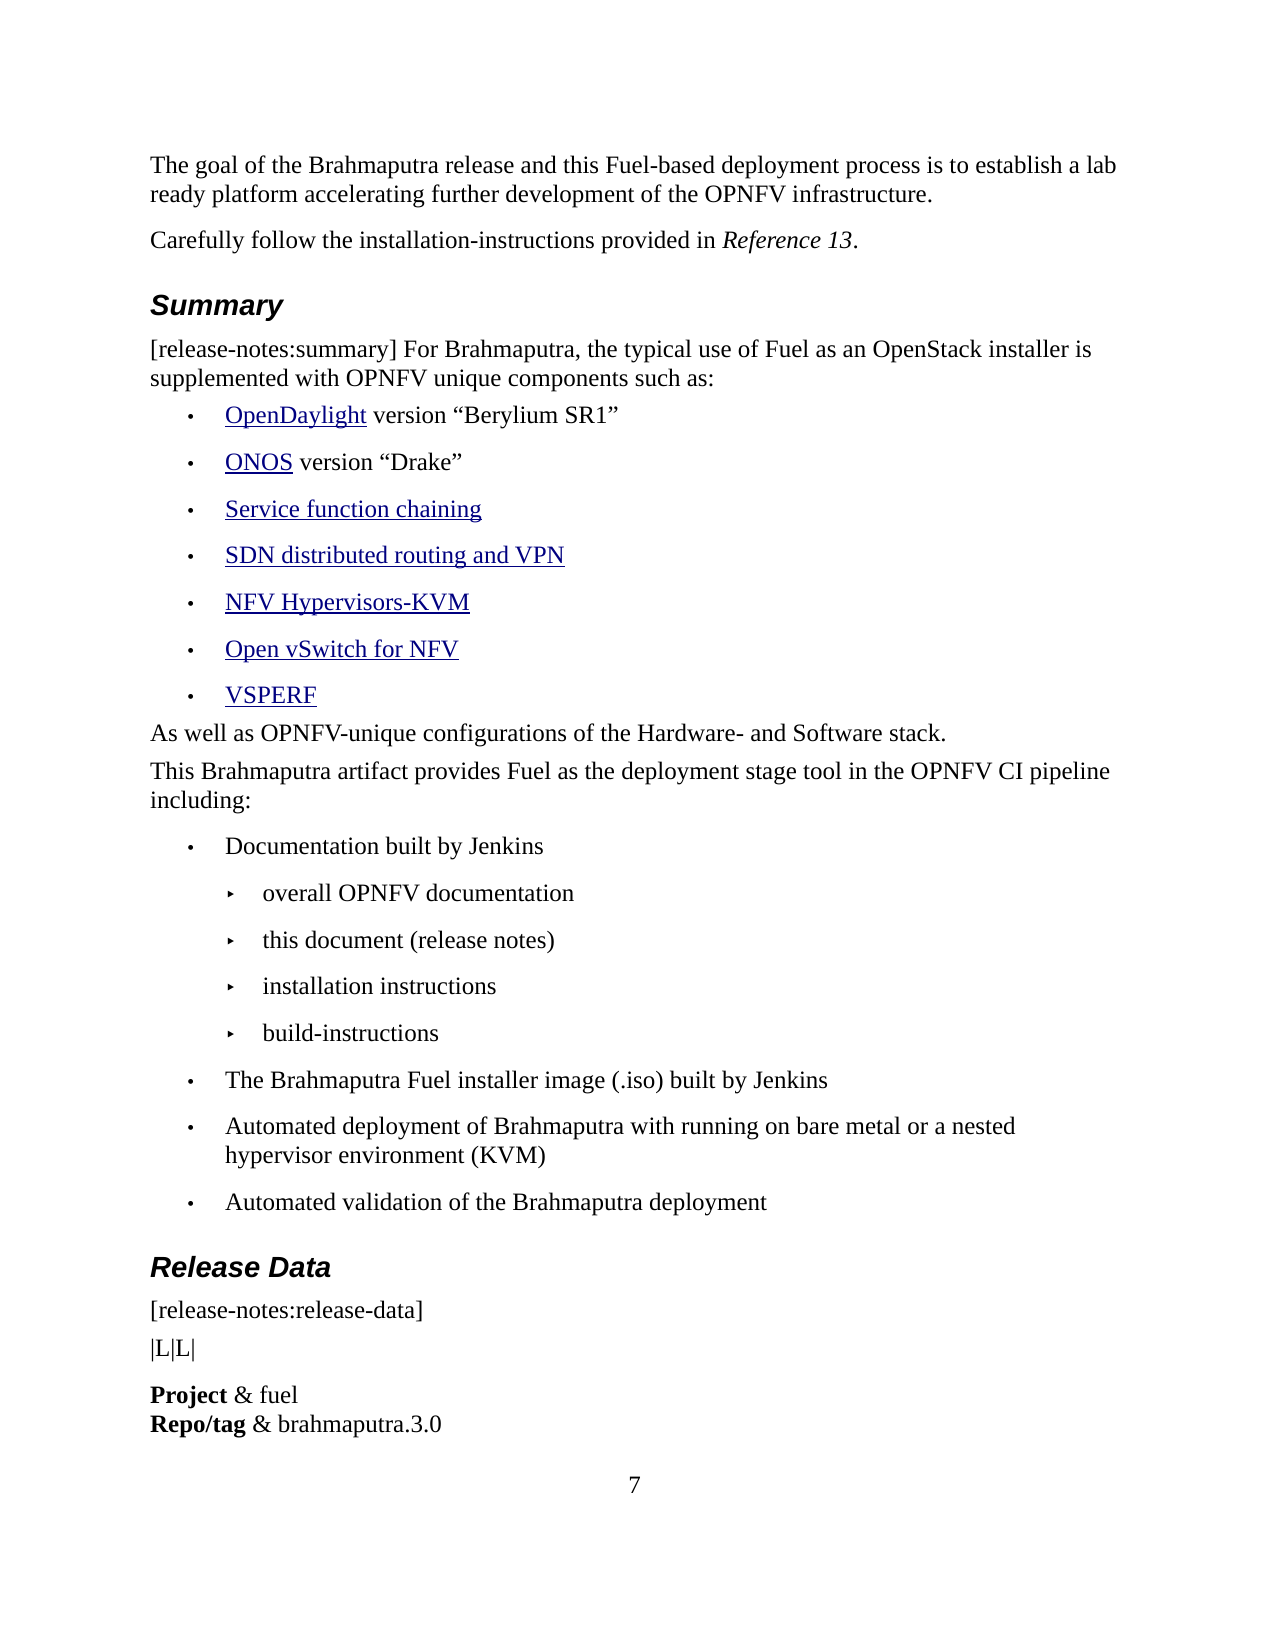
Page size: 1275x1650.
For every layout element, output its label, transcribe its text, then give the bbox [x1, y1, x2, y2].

subtitle Release Data [150, 1249, 1125, 1283]
list this document (release notes) [225, 925, 1125, 953]
list OpenDaylight version “Berylium SR1” [187, 401, 1125, 429]
list build-instructions [225, 1018, 1125, 1047]
text As well as OPNFV-unique configurations of the Hardware- and Software stack. [150, 718, 1125, 747]
list installation instructions [225, 971, 1125, 1000]
list Service function chaining [187, 494, 1125, 523]
text This Brahmaputra artifact provides Fuel as the deployment stage tool in the OPNFV CI pipeline including: [150, 756, 1125, 813]
list NFV Hypervisors-KVM [187, 587, 1125, 616]
list overall OPNFV documentation [225, 878, 1125, 907]
text Project & fuel Repo/tag & brahmaputra.3.0 [150, 1380, 1125, 1437]
list VSPERF [187, 681, 1125, 709]
list SDN distributed routing and VPN [187, 541, 1125, 569]
list Open vSwitch for NFV [187, 634, 1125, 663]
list The Brahmaputra Fuel installer image (.iso) built by Jenkins [187, 1065, 1125, 1093]
text [release-notes:summary] For Brahmaputra, the typical use of Fuel as an OpenStack installer is supplemented with OPNFV unique components such as: [150, 334, 1125, 392]
text [release-notes:release-data] [150, 1296, 1125, 1324]
list Automated deployment of Brahmaputra with running on bare metal or a nested hypervisor environment (KVM) [187, 1111, 1125, 1169]
list ONOS version “Drake” [187, 447, 1125, 476]
subtitle Summary [150, 288, 1125, 322]
text |L|L| [150, 1333, 1125, 1362]
text The goal of the Brahmaputra release and this Fuel-based deployment process is to establish a lab ready platform accelerating further development of the OPNFV infrastructure. [150, 150, 1125, 207]
list Automated validation of the Brahmaputra deployment [187, 1187, 1125, 1216]
text Carefully follow the installation-instructions provided in Reference 13. [150, 225, 1125, 254]
list Documentation built by Jenkins [187, 831, 1125, 860]
